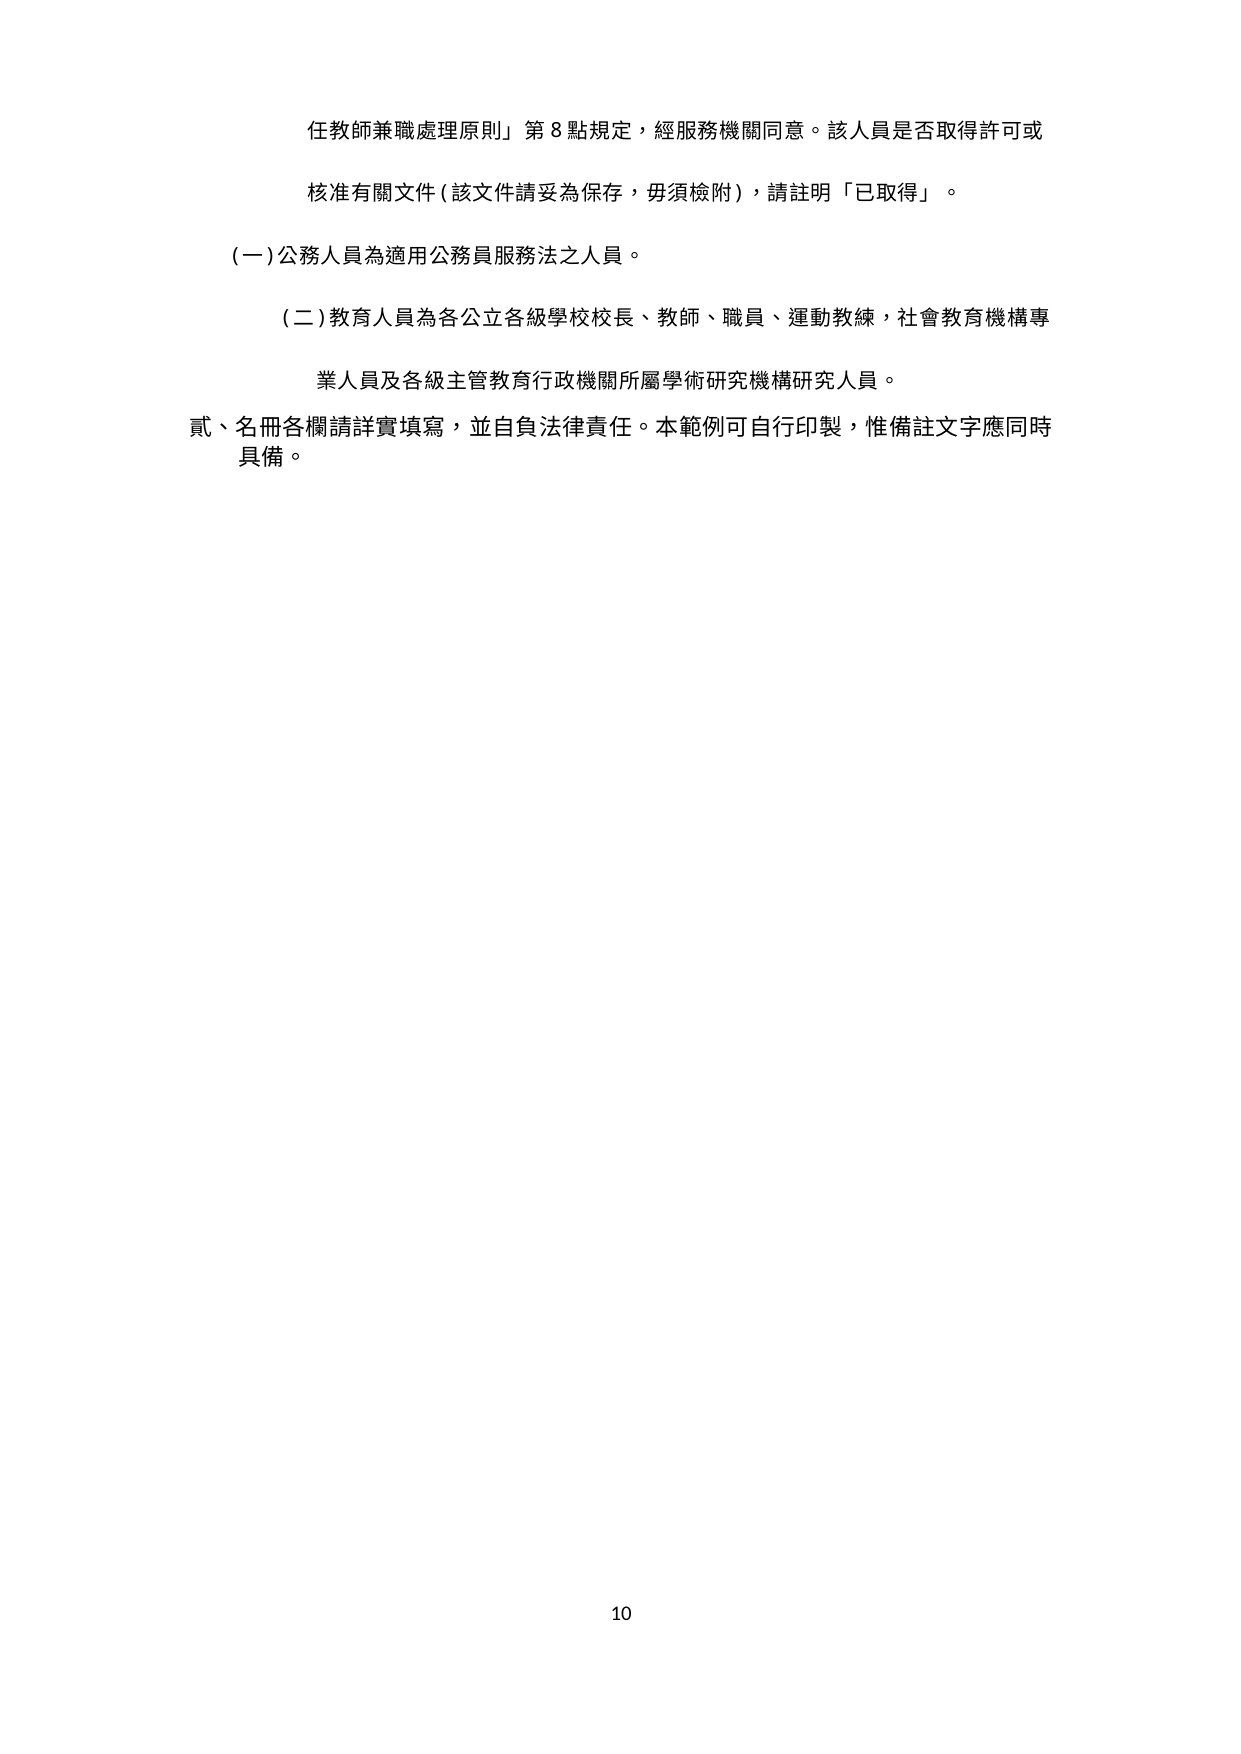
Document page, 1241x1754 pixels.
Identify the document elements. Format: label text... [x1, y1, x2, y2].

text 貳、名冊各欄請詳實填寫，並自負法律責任。本範例可自行印製，惟備註文字應同時具備。 [189, 412, 1053, 471]
text (二)教育人員為各公立各級學校校長、教師、職員、運動教練，社會教育機構專業人員及各級主管教育行政機關所屬學術研究機構研究人員。 [239, 275, 1053, 400]
text (一)公務人員為適用公務員服務法之人員。 [189, 212, 1053, 275]
text 任教師兼職處理原則」第8點規定，經服務機關同意。該人員是否取得許可或核准有關文件(該文件請妥為保存，毋須檢附)，請註明「已取得」。 [239, 87, 1053, 212]
